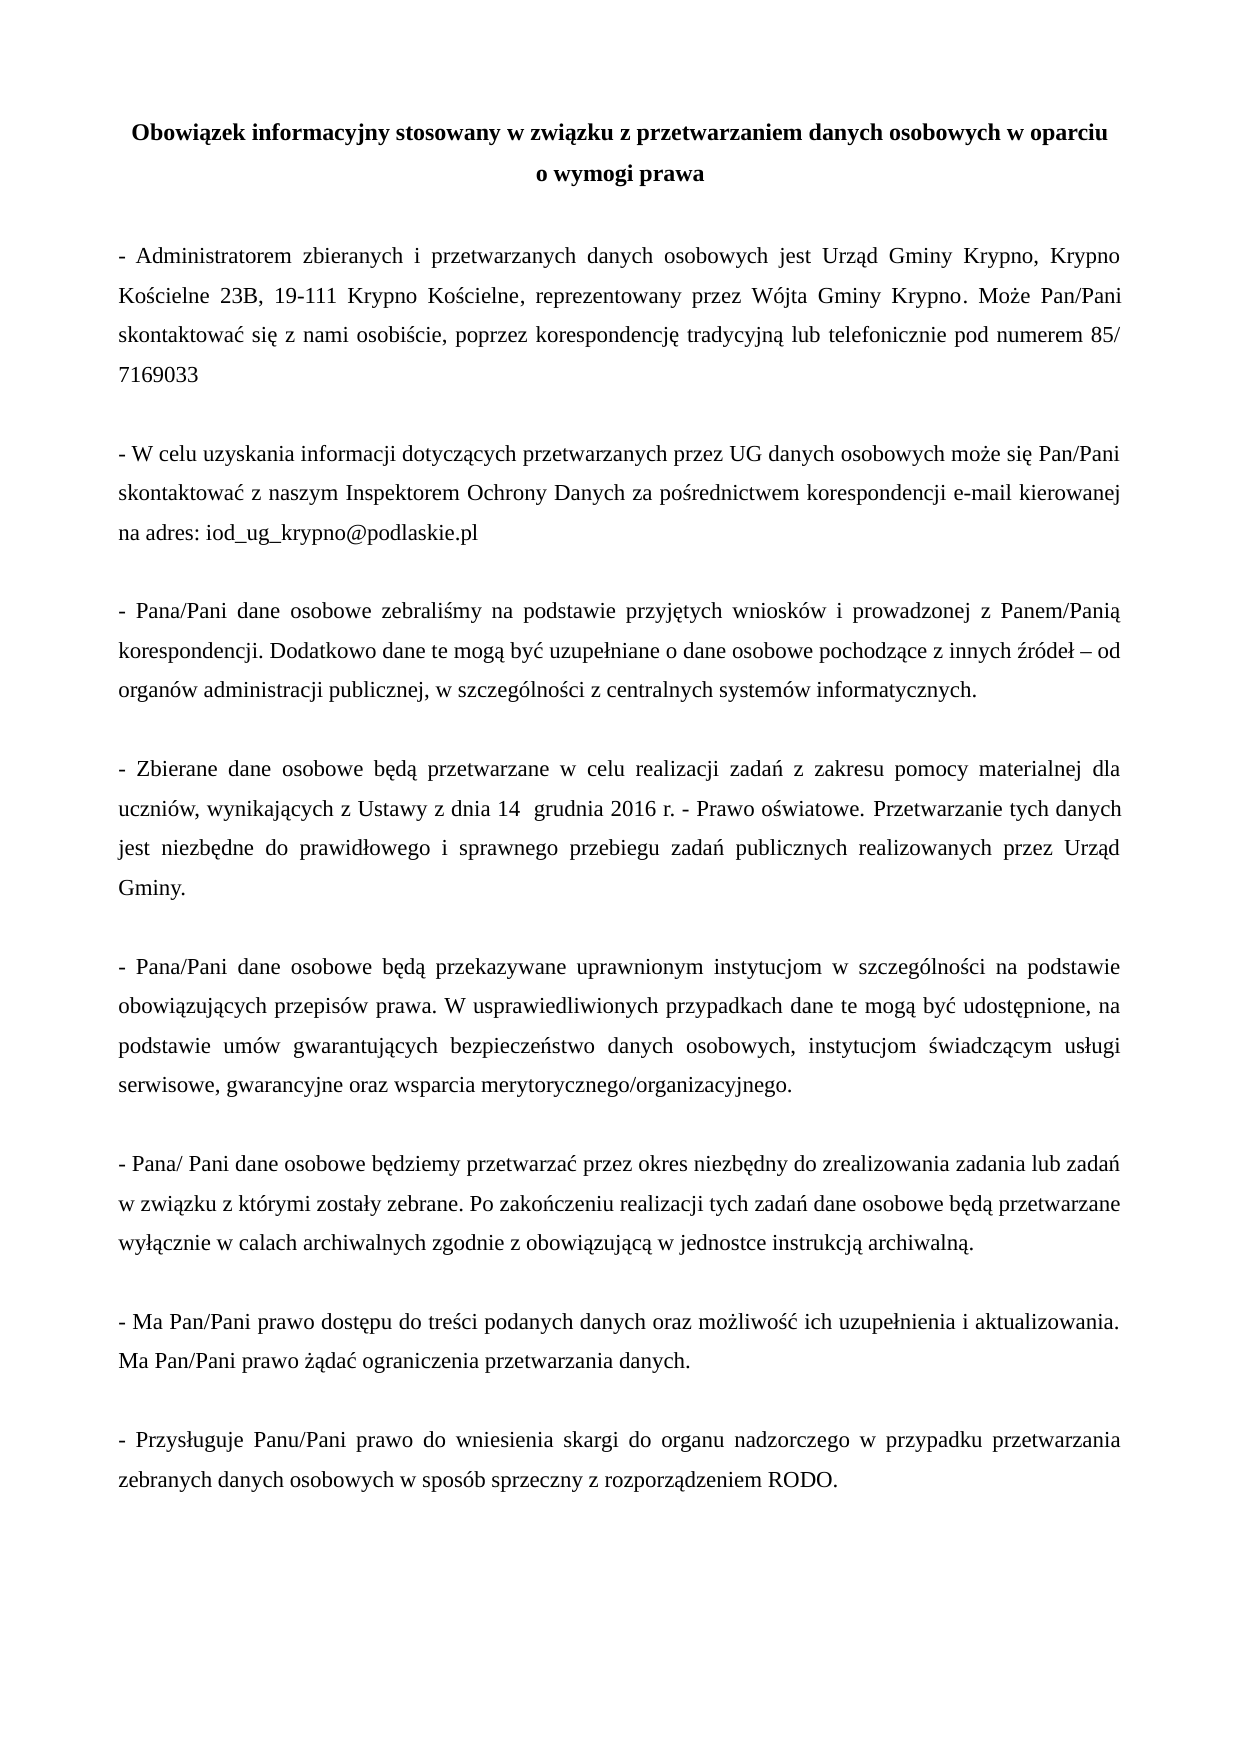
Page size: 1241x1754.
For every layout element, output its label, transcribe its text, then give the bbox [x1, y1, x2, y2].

text - Ma Pan/Pani prawo dostępu do treści podanych danych oraz możliwość ich uzupełnienia i aktualizowania. Ma Pan/Pani prawo żądać ograniczenia przetwarzania danych. [118, 1308, 1122, 1374]
text Obowiązek informacyjny stosowany w związku z przetwarzaniem danych osobowych w oparciu o wymogi prawa [118, 118, 1122, 187]
text - W celu uzyskania informacji dotyczących przetwarzanych przez UG danych osobowych może się Pan/Pani skontaktować z naszym Inspektorem Ochrony Danych za pośrednictwem korespondencji e-mail kierowanej na adres: iod_ug_krypno@podlaskie.pl [118, 439, 1122, 545]
text - Pana/Pani dane osobowe zebraliśmy na podstawie przyjętych wniosków i prowadzonej z Panem/Panią korespondencji. Dodatkowo dane te mogą być uzupełniane o dane osobowe pochodzące z innych źródeł – od organów administracji publicznej, w szczególności z centralnych systemów informatycznych. [118, 597, 1122, 703]
text - Pana/ Pani dane osobowe będziemy przetwarzać przez okres niezbędny do zrealizowania zadania lub zadań w związku z którymi zostały zebrane. Po zakończeniu realizacji tych zadań dane osobowe będą przetwarzane wyłącznie w calach archiwalnych zgodnie z obowiązującą w jednostce instrukcją archiwalną. [118, 1150, 1122, 1256]
text - Pana/Pani dane osobowe będą przekazywane uprawnionym instytucjom w szczególności na podstawie obowiązujących przepisów prawa. W usprawiedliwionych przypadkach dane te mogą być udostępnione, na podstawie umów gwarantujących bezpieczeństwo danych osobowych, instytucjom świadczącym usługi serwisowe, gwarancyjne oraz wsparcia merytorycznego/organizacyjnego. [118, 953, 1122, 1098]
text - Zbierane dane osobowe będą przetwarzane w celu realizacji zadań z zakresu pomocy materialnej dla uczniów, wynikających z Ustawy z dnia 14 grudnia 2016 r. - Prawo oświatowe. Przetwarzanie tych danych jest niezbędne do prawidłowego i sprawnego przebiegu zadań publicznych realizowanych przez Urząd Gminy. [118, 755, 1122, 900]
text - Przysługuje Panu/Pani prawo do wniesienia skargi do organu nadzorczego w przypadku przetwarzania zebranych danych osobowych w sposób sprzeczny z rozporządzeniem RODO. [118, 1427, 1122, 1492]
text - Administratorem zbieranych i przetwarzanych danych osobowych jest Urząd Gminy Krypno, Krypno Kościelne 23B, 19-111 Krypno Kościelne, reprezentowany przez Wójta Gminy Krypno. Może Pan/Pani skontaktować się z nami osobiście, poprzez korespondencję tradycyjną lub telefonicznie pod numerem 85/ 7169033 [118, 242, 1122, 387]
